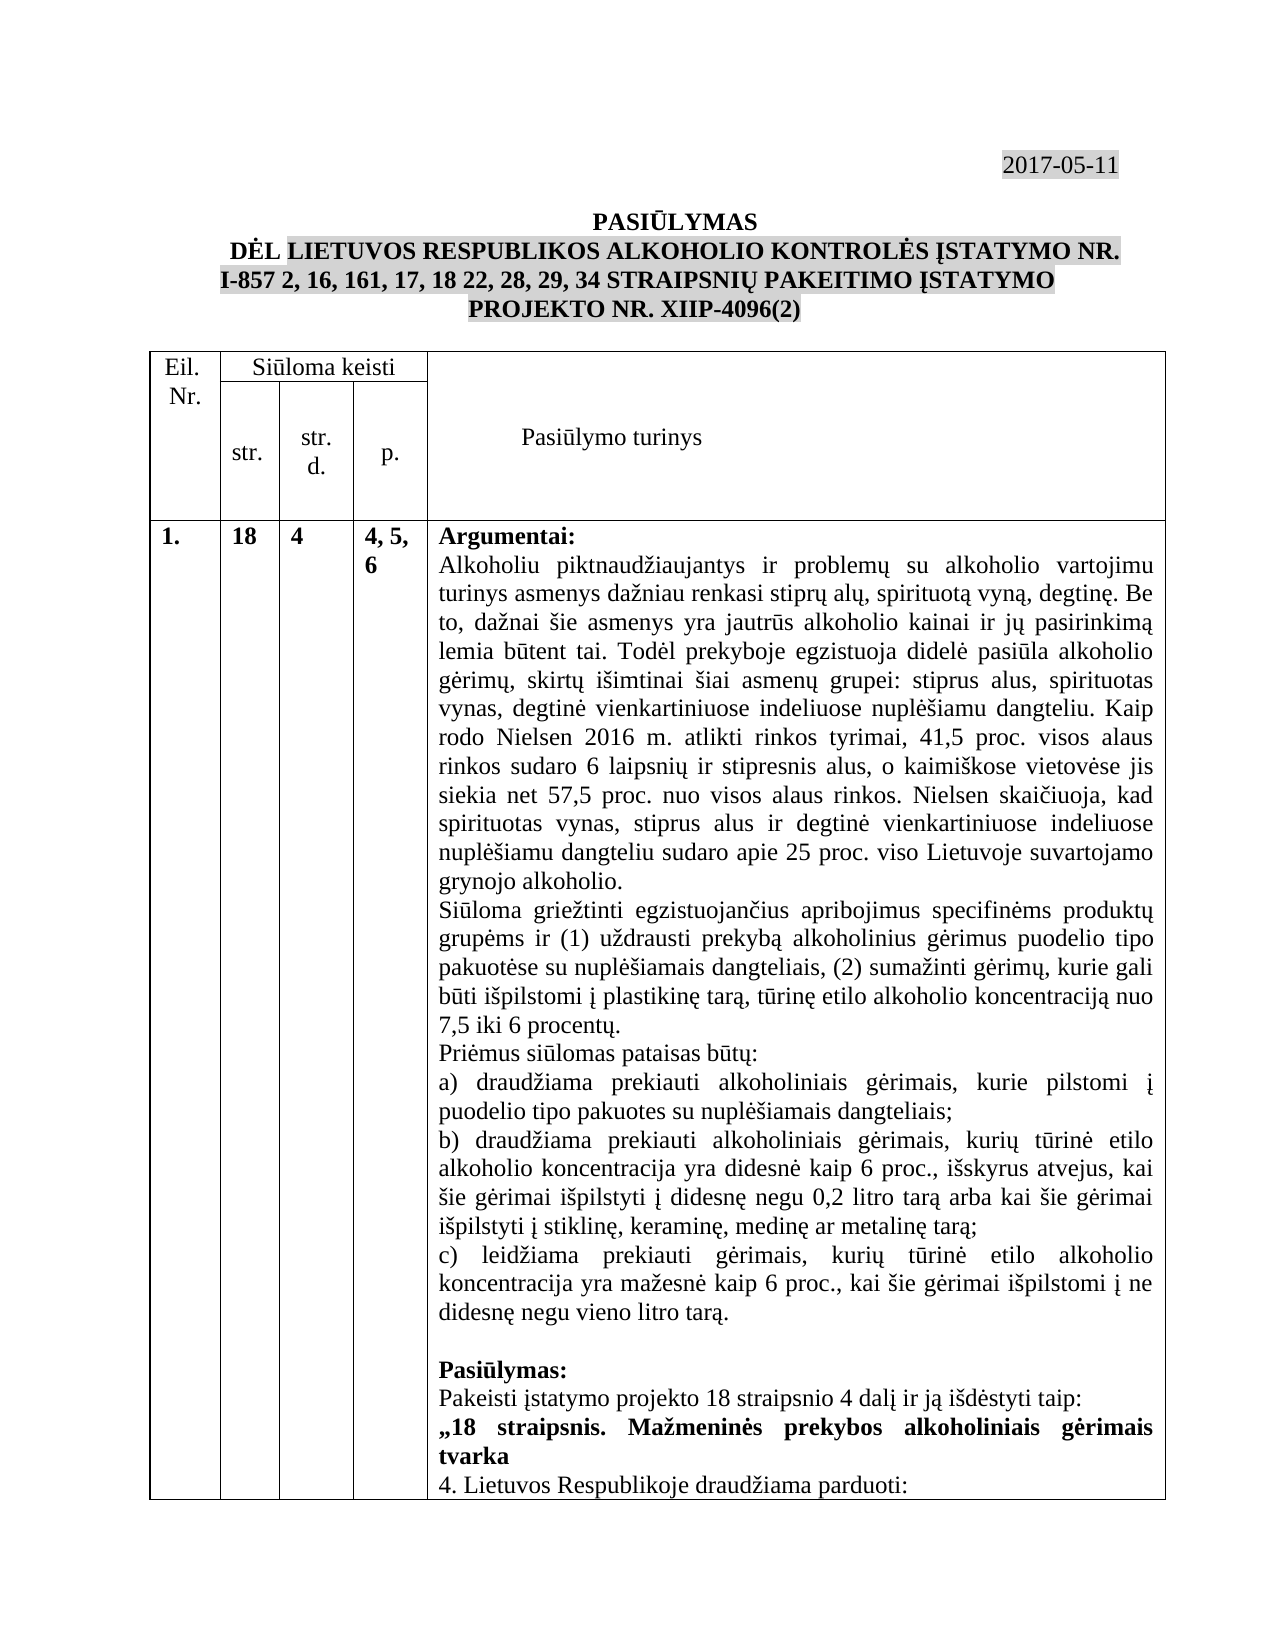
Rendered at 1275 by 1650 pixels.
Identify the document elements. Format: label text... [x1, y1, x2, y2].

table_cell str. [221, 382, 279, 520]
text 2017-05-11 [150, 150, 1125, 179]
table_cell 1. [151, 521, 220, 1498]
table_header Siūloma keisti [221, 352, 427, 381]
table_header Eil. Nr. [151, 352, 220, 520]
text PASIŪLYMAS [150, 207, 1125, 236]
table_cell str. d. [280, 382, 353, 520]
text DĖL LIETUVOS RESPUBLIKOS ALKOHOLIO KONTROLĖS ĮSTATYMO NR. I-857 2, 16, 161, 17, 18 22, 28, 29, 34 STRAIPSNIŲ PAKEITIMO ĮSTATYMO PROJEKTO NR. XIIP-4096(2) [150, 236, 1125, 322]
table_cell 4 [280, 521, 353, 1498]
table_cell Argumentai: Alkoholiu piktnaudžiaujantys ir problemų su alkoholio vartojimu turinys asmenys dažniau renkasi stiprų alų, spirituotą vyną, degtinę. Be to, dažnai šie asmenys yra jautrūs alkoholio kainai ir jų pasirinkimą lemia būtent tai. Todėl prekyboje egzistuoja didelė pasiūla alkoholio gėrimų, skirtų išimtinai šiai asmenų grupei: stiprus alus, spirituotas vynas, degtinė vienkartiniuose indeliuose nuplėšiamu dangteliu. Kaip rodo Nielsen 2016 m. atlikti rinkos tyrimai, 41,5 proc. visos alaus rinkos sudaro 6 laipsnių ir stipresnis alus, o kaimiškose vietovėse jis siekia net 57,5 proc. nuo visos alaus rinkos. Nielsen skaičiuoja, kad spirituotas vynas, stiprus alus ir degtinė vienkartiniuose indeliuose nuplėšiamu dangteliu sudaro apie 25 proc. viso Lietuvoje suvartojamo grynojo alkoholio. Siūloma griežtinti egzistuojančius apribojimus specifinėms produktų grupėms ir (1) uždrausti prekybą alkoholinius gėrimus puodelio tipo pakuotėse su nuplėšiamais dangteliais, (2) sumažinti gėrimų, kurie gali būti išpilstomi į plastikinę tarą, tūrinę etilo alkoholio koncentraciją nuo 7,5 iki 6 procentų. Priėmus siūlomas pataisas būtų: a) draudžiama prekiauti alkoholiniais gėrimais, kurie pilstomi į puodelio tipo pakuotes su nuplėšiamais dangteliais; b) draudžiama prekiauti alkoholiniais gėrimais, kurių tūrinė etilo alkoholio koncentracija yra didesnė kaip 6 proc., išskyrus atvejus, kai šie gėrimai išpilstyti į didesnę negu 0,2 litro tarą arba kai šie gėrimai išpilstyti į stiklinę, keraminę, medinę ar metalinę tarą; c) leidžiama prekiauti gėrimais, kurių tūrinė etilo alkoholio koncentracija yra mažesnė kaip 6 proc., kai šie gėrimai išpilstomi į ne didesnę negu vieno litro tarą. Pasiūlymas: Pakeisti įstatymo projekto 18 straipsnio 4 dalį ir ją išdėstyti taip: „18 straipsnis. Mažmeninės prekybos alkoholiniais gėrimais tvarka 4. Lietuvos Respublikoje draudžiama parduoti: [428, 521, 1165, 1498]
table_cell p. [354, 382, 427, 520]
table_header Pasiūlymo turinys [428, 352, 1165, 520]
table_cell 4, 5, 6 [354, 521, 427, 1498]
table_cell 18 [221, 521, 279, 1498]
